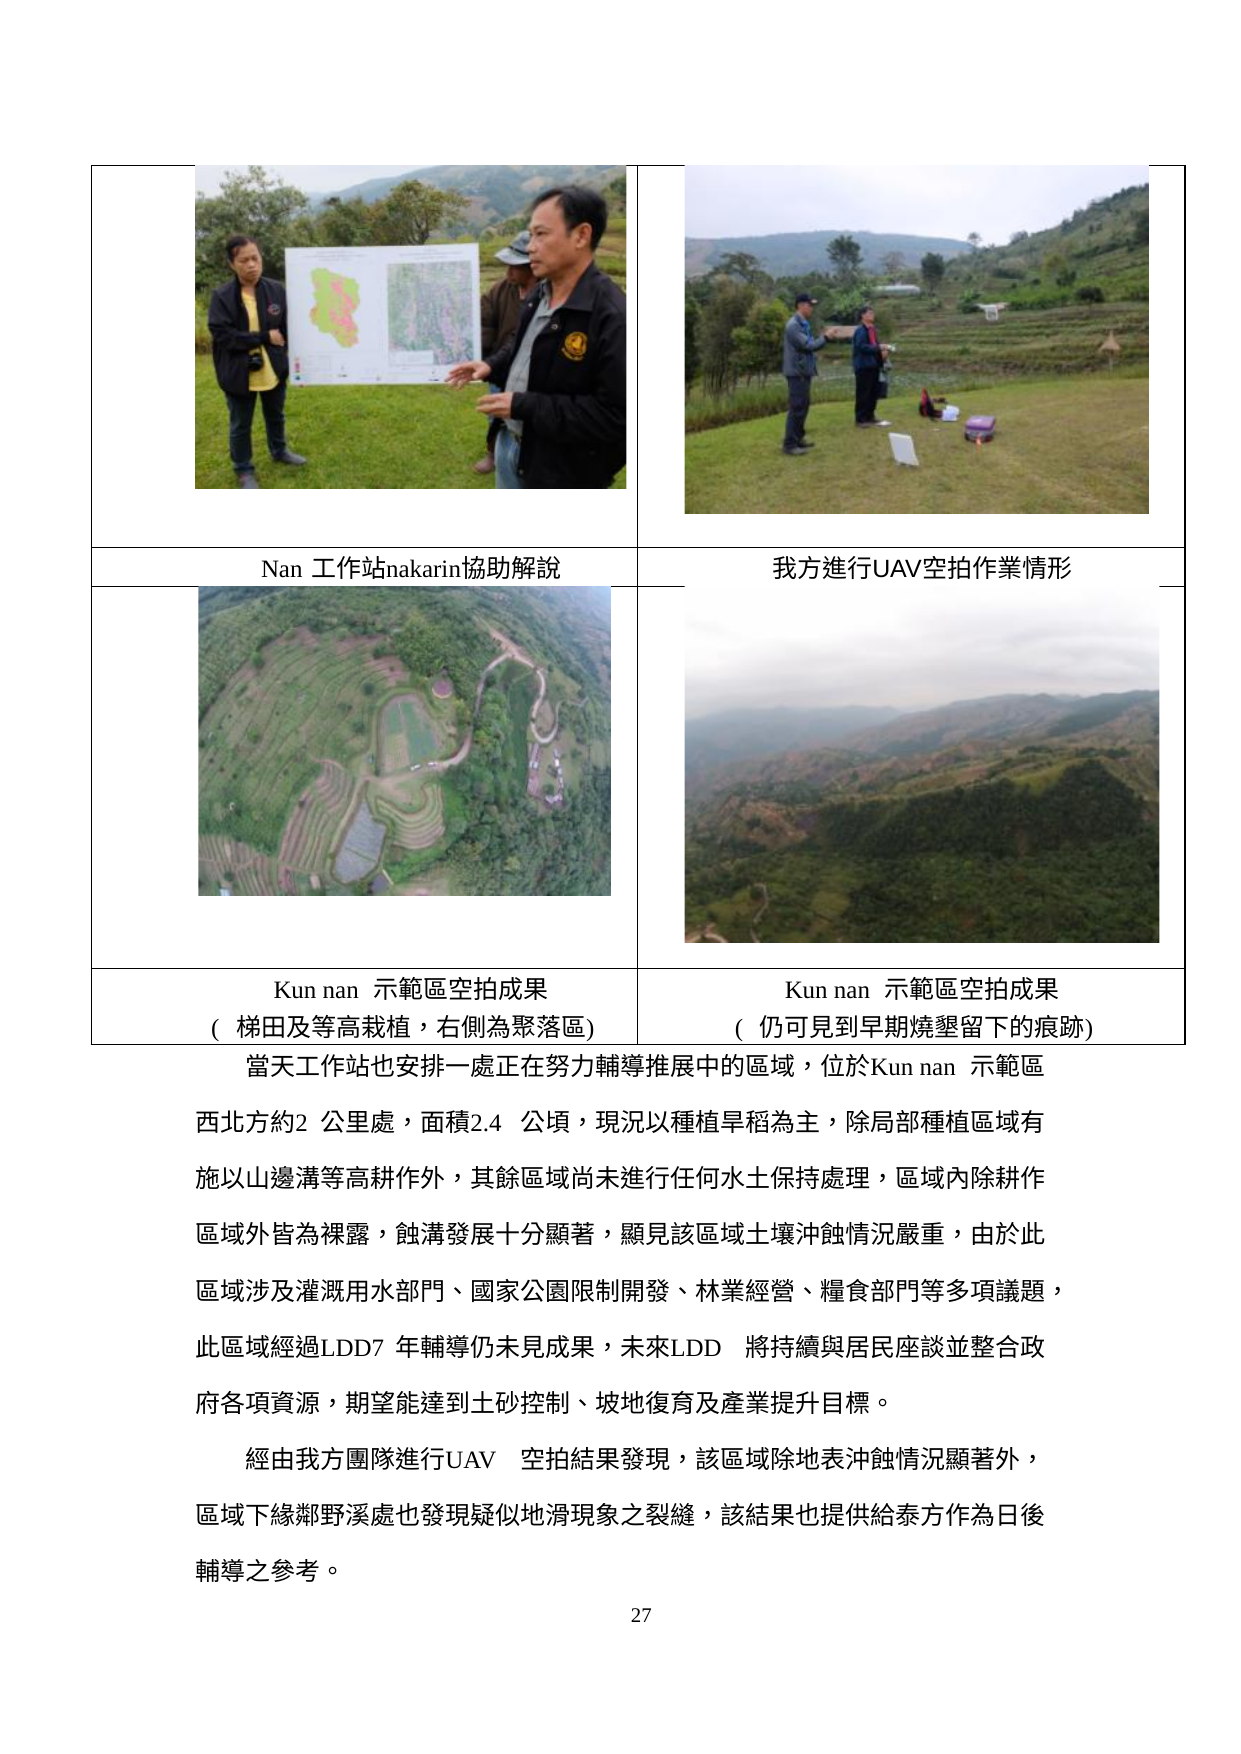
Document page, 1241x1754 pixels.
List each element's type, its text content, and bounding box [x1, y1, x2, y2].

picture [198, 586, 611, 896]
picture [684, 165, 1149, 514]
picture [684, 586, 1160, 943]
text 當天工作站也安排一處正在努力輔導推展中的區域，位於Kun nan示範區西北方約2公里處，面積2.4公頃，現況以種植旱稻為主，除局部種植區域有施以山邊溝等高耕作外，其餘區域尚未進行任何水土保持處理，區域內除耕作區域外皆為裸露，蝕溝發展十分顯著，顯見該區域土壤沖蝕情況嚴重，由於此區域涉及灌溉用水部門、國家公園限制開發、林業經營、糧食部門等多項議題，此區域經過LDD7年輔導仍未見成果，未來LDD將持續與居民座談並整合政府各項資源，期望能達到土砂控制、坡地復育及產業提升目標。 [195, 1045, 1045, 1420]
table_cell Kun nan示範區空拍成果 (仍可見到早期燒墾留下的痕跡) [638, 969, 1184, 1044]
table_cell Nan工作站nakarin協助解說 [92, 548, 637, 586]
table_cell 我方進行UAV空拍作業情形 [638, 548, 1184, 586]
text 經由我方團隊進行UAV空拍結果發現，該區域除地表沖蝕情況顯著外，區域下緣鄰野溪處也發現疑似地滑現象之裂縫，該結果也提供給泰方作為日後輔導之參考。 [195, 1438, 1045, 1588]
picture [195, 165, 627, 489]
table_cell [92, 587, 637, 968]
table_cell [638, 587, 1184, 968]
table_header [92, 166, 637, 547]
table_cell Kun nan示範區空拍成果 (梯田及等高栽植，右側為聚落區) [92, 969, 637, 1044]
table_header [638, 166, 1184, 547]
